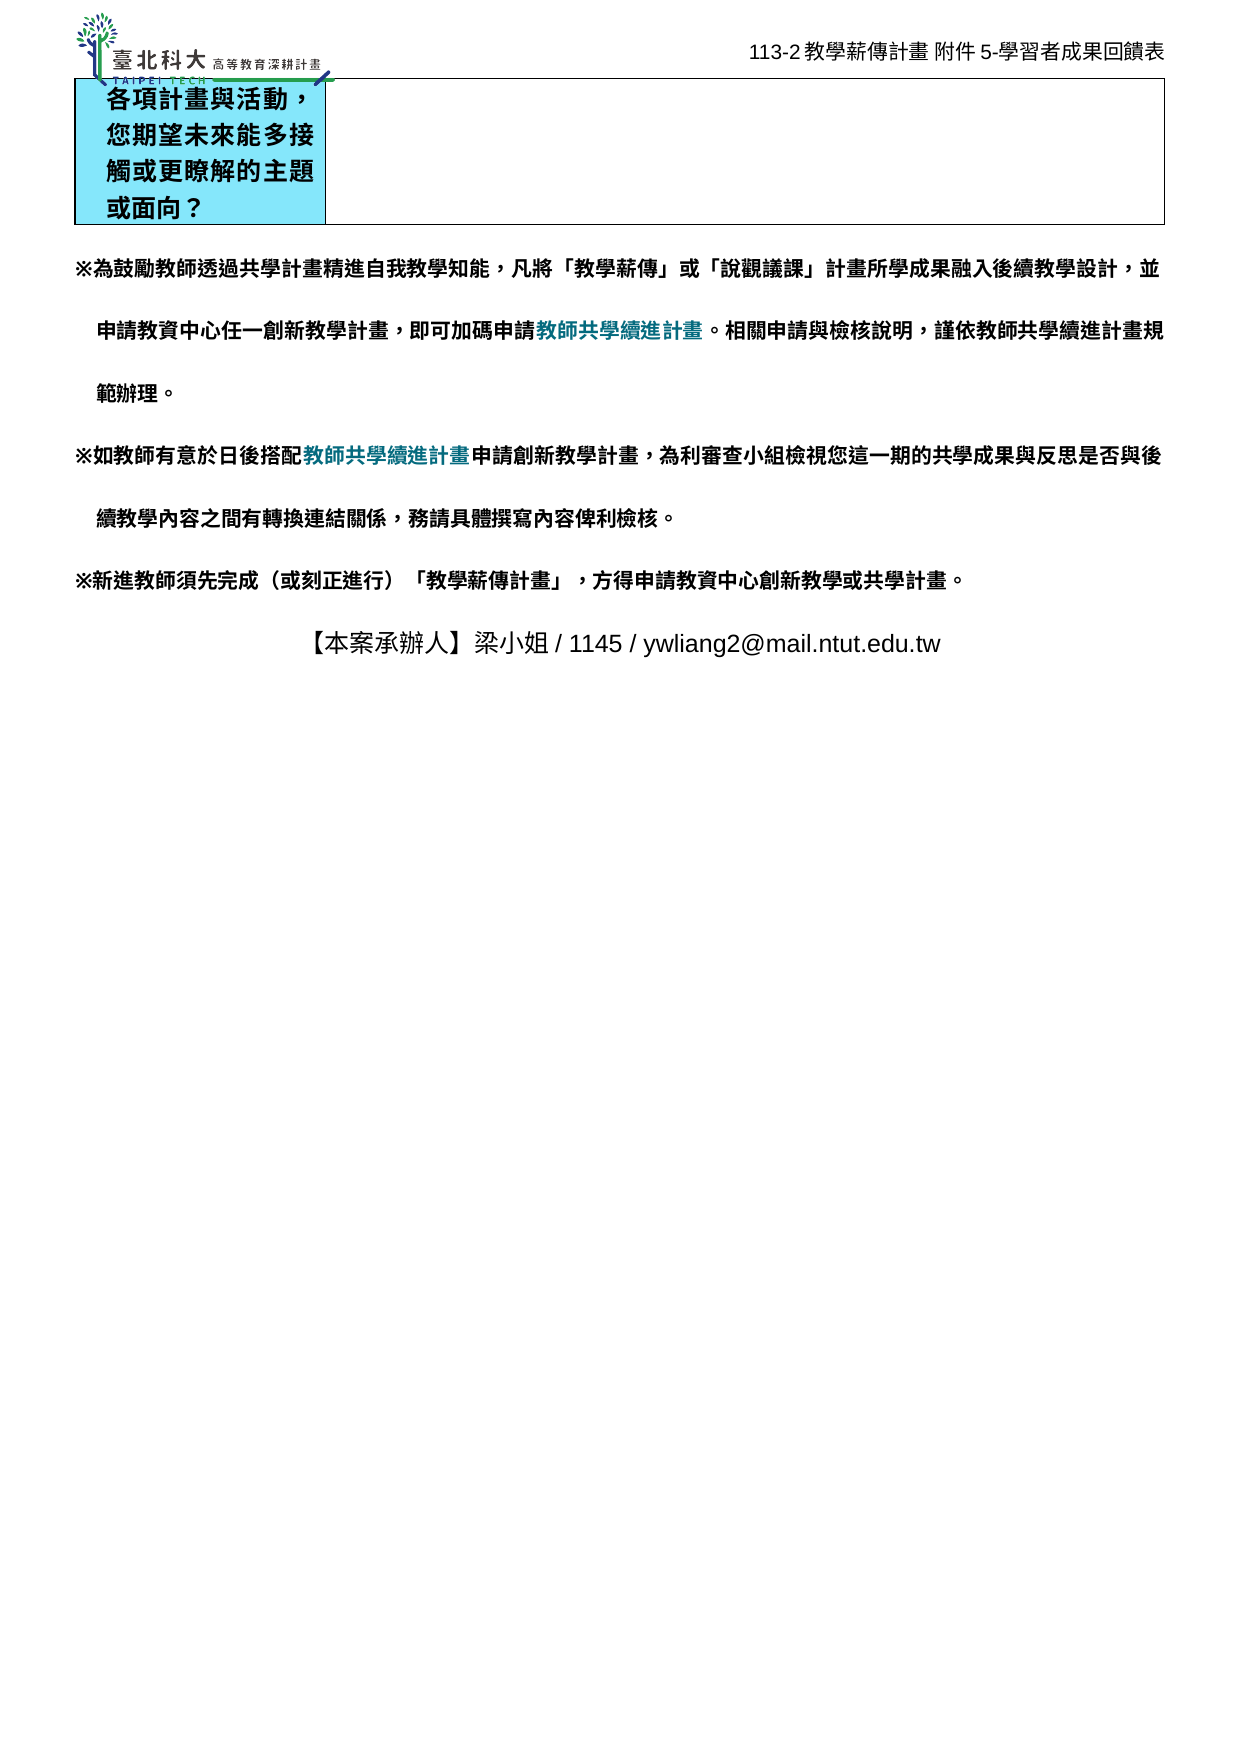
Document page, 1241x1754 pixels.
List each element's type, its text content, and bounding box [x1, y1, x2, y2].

table_cell 各項計畫與活動，您期望未來能多接觸或更瞭解的主題或面向？ [76, 79, 325, 224]
text 【本案承辦人】梁小姐 / 1145 / ywliang2@mail.ntut.edu.tw [75, 600, 1165, 663]
table_cell [326, 79, 1164, 224]
text ※為鼓勵教師透過共學計畫精進自我教學知能，凡將「教學薪傳」或「說觀議課」計畫所學成果融入後續教學設計，並申請教資中心任一創新教學計畫，即可加碼申請教師共學續進計畫。相關申請與檢核說明，謹依教師共學續進計畫規範辦理。 [75, 225, 1165, 413]
text ※新進教師須先完成（或刻正進行）「教學薪傳計畫」，方得申請教資中心創新教學或共學計畫。 [75, 538, 1165, 600]
text ※如教師有意於日後搭配教師共學續進計畫申請創新教學計畫，為利審查小組檢視您這一期的共學成果與反思是否與後續教學內容之間有轉換連結關係，務請具體撰寫內容俾利檢核。 [75, 413, 1165, 538]
